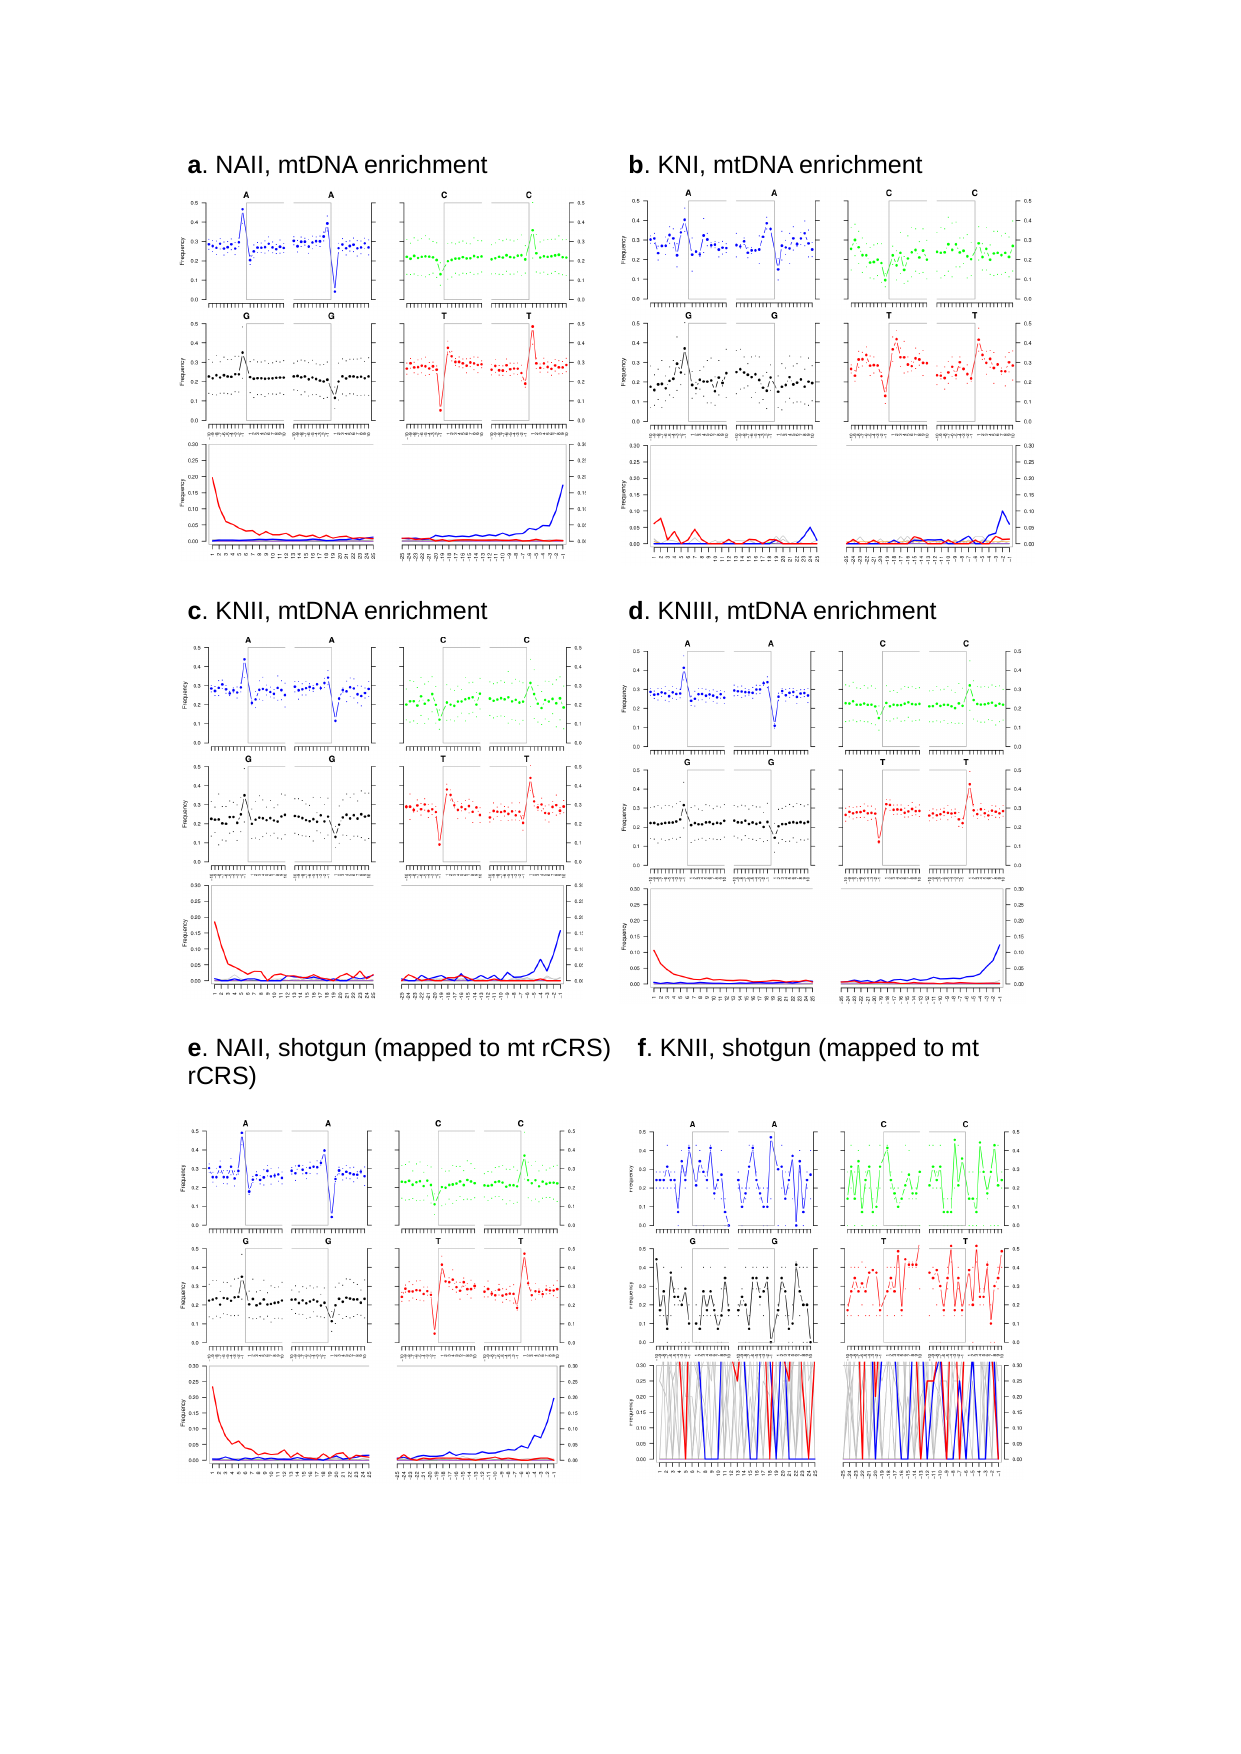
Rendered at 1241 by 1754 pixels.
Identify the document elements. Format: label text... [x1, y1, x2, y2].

picture [629, 1120, 1025, 1480]
text a. NAII, mtDNA enrichment b. KNI, mtDNA enrichment [187, 150, 1053, 179]
picture [621, 187, 1035, 566]
picture [176, 1120, 582, 1484]
picture [181, 637, 583, 1000]
text e. NAII, shotgun (mapped to mt rCRS) f. KNII, shotgun (mapped to mt rCRS) [187, 1032, 1053, 1090]
picture [618, 640, 1026, 1004]
picture [179, 187, 586, 562]
text c. KNII, mtDNA enrichment d. KNIII, mtDNA enrichment [187, 596, 1053, 625]
